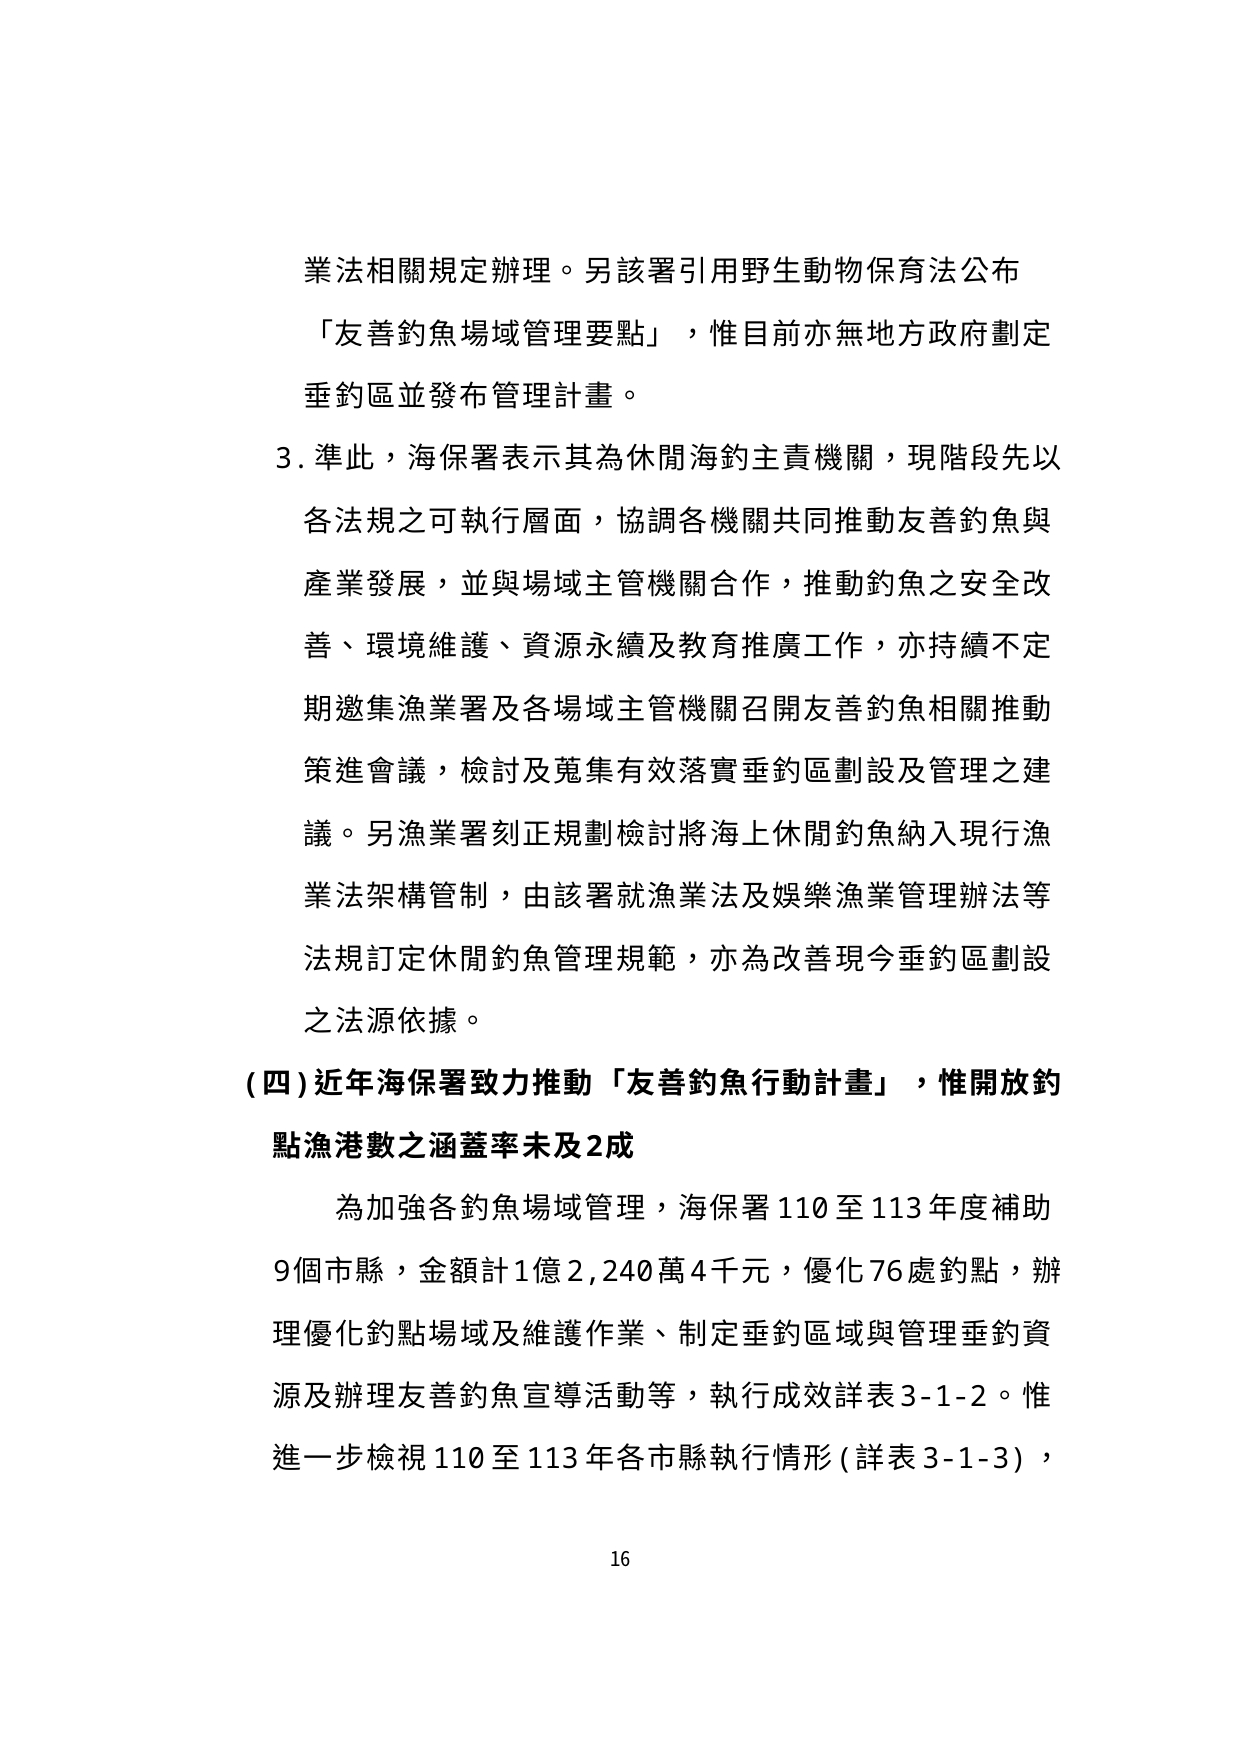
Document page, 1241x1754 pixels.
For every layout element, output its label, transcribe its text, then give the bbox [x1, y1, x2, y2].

text 為加強各釣魚場域管理，海保署110至113年度補助9個市縣，金額計1億2,240萬4千元，優化76處釣點，辦理優化釣點場域及維護作業、制定垂釣區域與管理垂釣資源及辦理友善釣魚宣導活動等，執行成效詳表3-1-2。惟進一步檢視110至113年各市縣執行情形(詳表3-1-3)， [266, 1165, 1063, 1477]
text 3.準此，海保署表示其為休閒海釣主責機關，現階段先以各法規之可執行層面，協調各機關共同推動友善釣魚與產業發展，並與場域主管機關合作，推動釣魚之安全改善、環境維護、資源永續及教育推廣工作，亦持續不定期邀集漁業署及各場域主管機關召開友善釣魚相關推動策進會議，檢討及蒐集有效落實垂釣區劃設及管理之建議。另漁業署刻正規劃檢討將海上休閒釣魚納入現行漁業法架構管制，由該署就漁業法及娛樂漁業管理辦法等法規訂定休閒釣魚管理規範，亦為改善現今垂釣區劃設之法源依據。 [266, 415, 1063, 1040]
text (四)近年海保署致力推動「友善釣魚行動計畫」，惟開放釣點漁港數之涵蓋率未及2成 [236, 1040, 1063, 1165]
text 業法相關規定辦理。另該署引用野生動物保育法公布「友善釣魚場域管理要點」，惟目前亦無地方政府劃定垂釣區並發布管理計畫。 [266, 227, 1063, 415]
